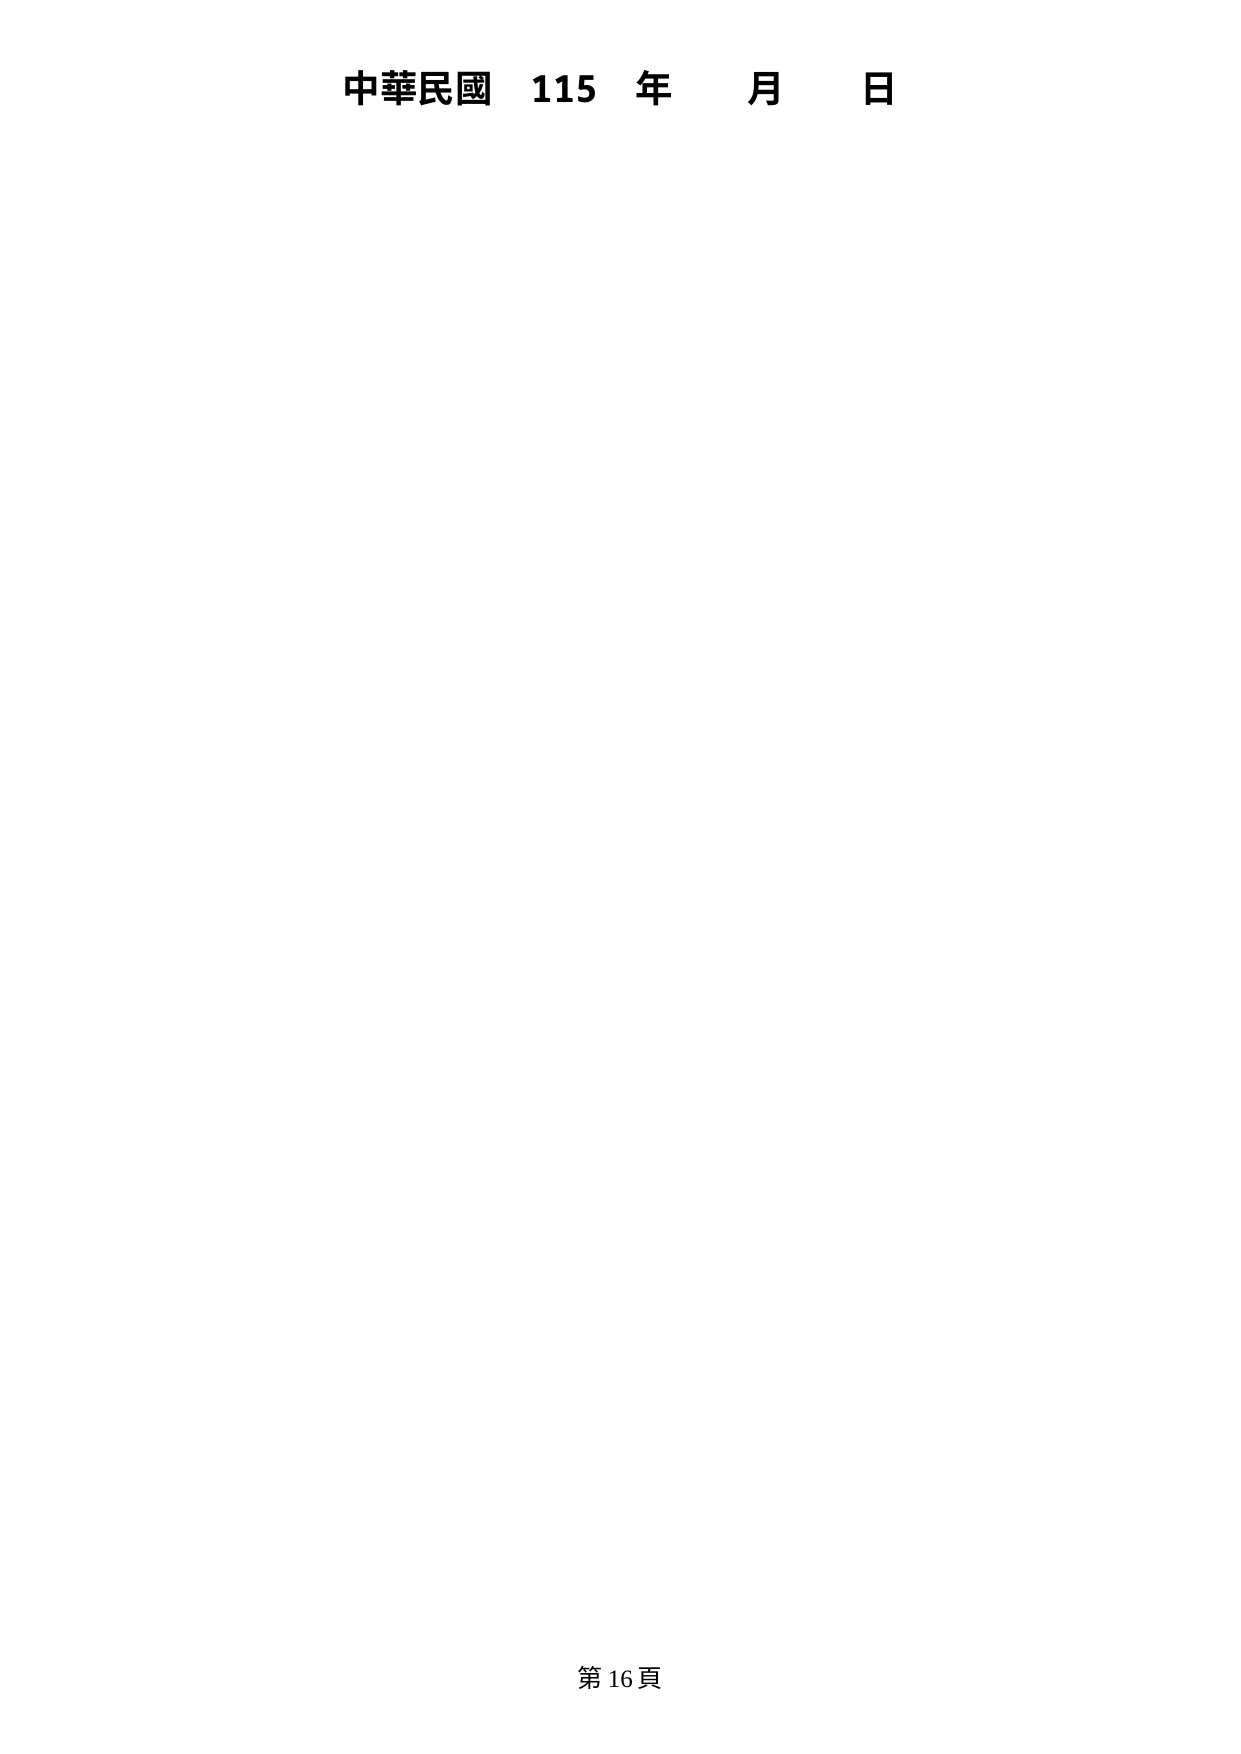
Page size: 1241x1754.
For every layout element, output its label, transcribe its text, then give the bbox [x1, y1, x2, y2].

text 中華民國 115 年 月 日 [118, 59, 1122, 113]
